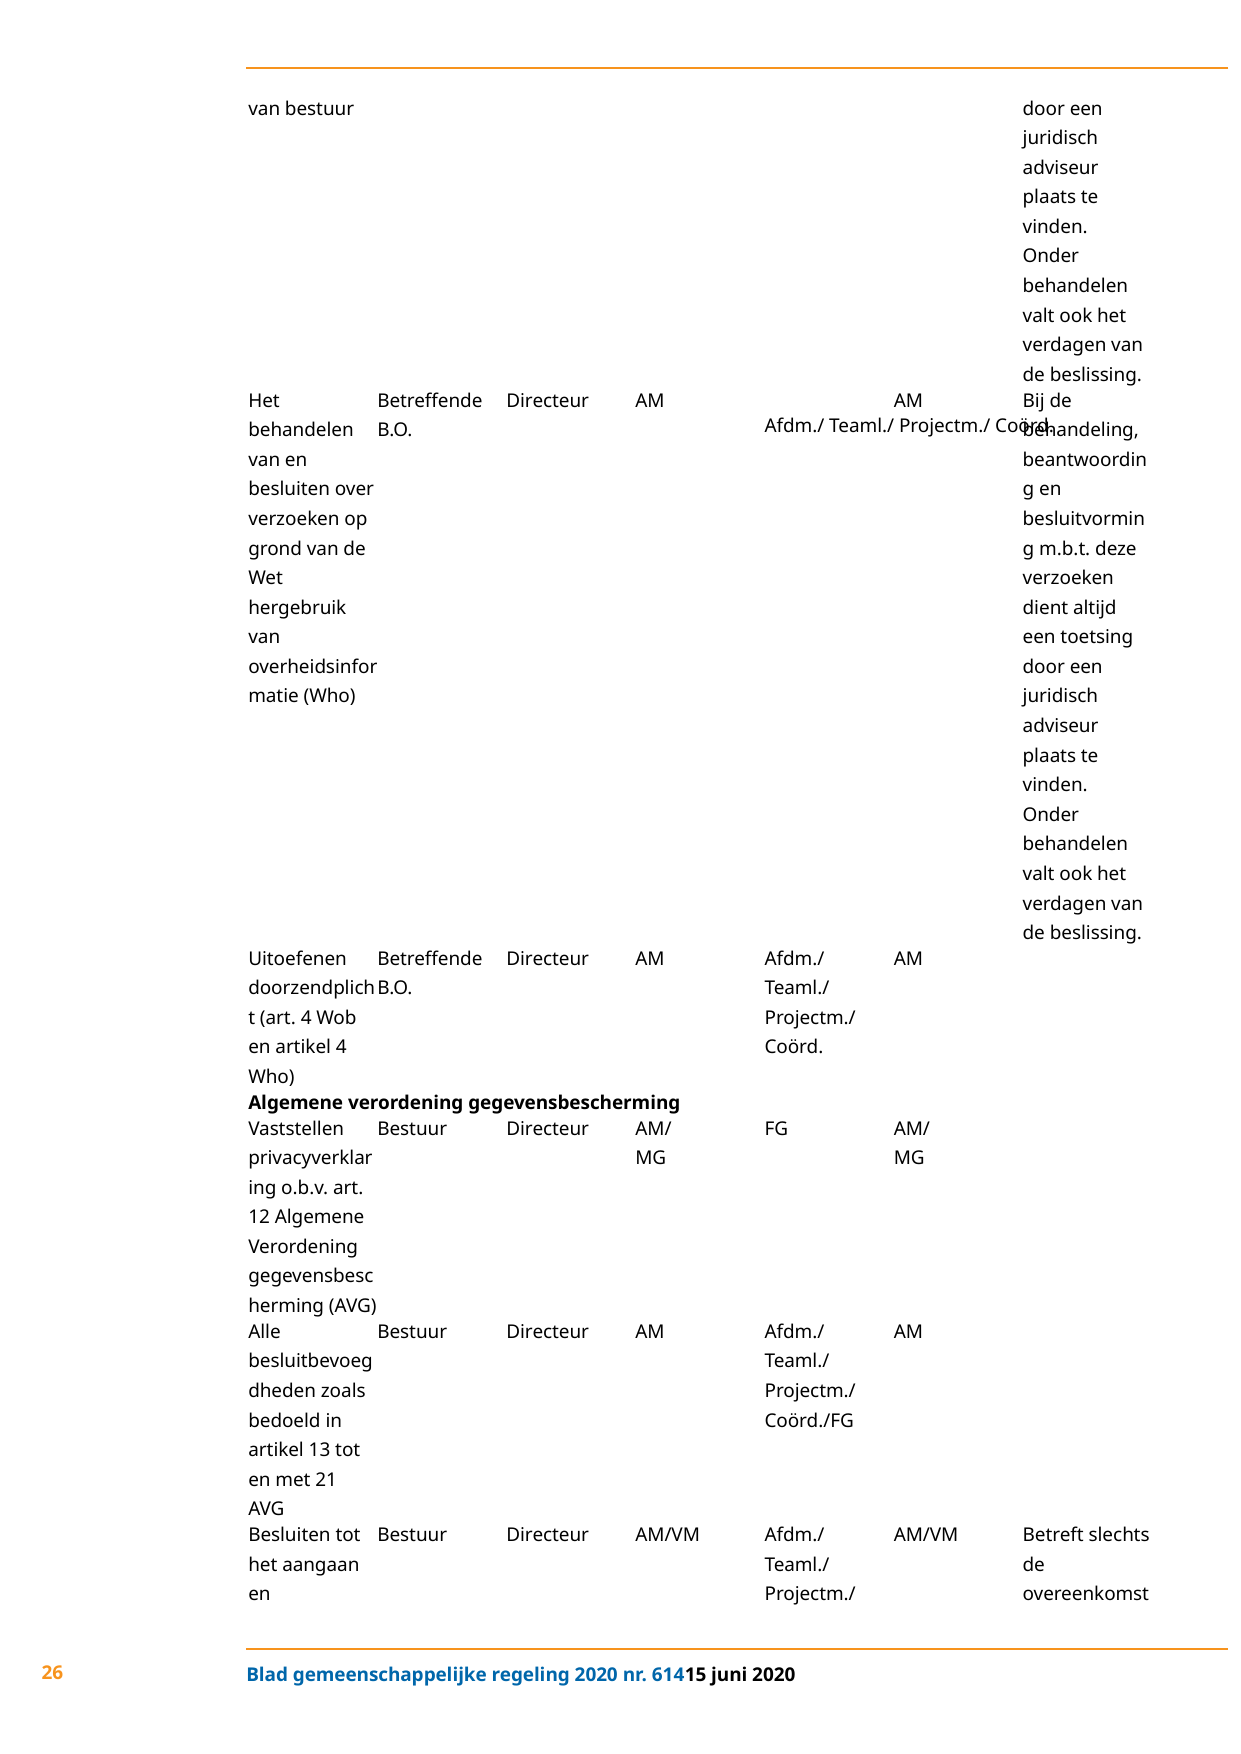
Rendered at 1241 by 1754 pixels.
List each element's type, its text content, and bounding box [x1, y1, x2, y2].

table_cell Alle besluitbevoegdheden zoals bedoeld in artikel 13 tot en met 21 AVG [248, 1318, 377, 1521]
table_cell AM/ MG [894, 1115, 1022, 1318]
table_cell [1023, 1115, 1152, 1318]
table_cell AM [635, 387, 764, 945]
table_cell [635, 95, 764, 387]
table_cell Directeur [506, 945, 635, 1089]
table_cell [1023, 945, 1152, 1089]
table_cell Betreffende B.O. [377, 387, 506, 945]
table_cell Afdm./ Teaml./ Projectm./ Coörd. [764, 945, 893, 1089]
table_cell AM/VM [635, 1521, 764, 1606]
table_cell Bij de behandeling, beantwoording en besluitvorming m.b.t. deze verzoeken dient altijd een toetsing door een juridisch adviseur plaats te vinden. Onder behandelen valt ook het verdagen van de beslissing. [1023, 95, 1152, 387]
table_cell Betreft slechts de overeenkomst [1023, 1521, 1152, 1606]
table_cell Directeur [506, 1521, 635, 1606]
table_cell AM [894, 945, 1022, 1089]
table_cell AM [894, 387, 1022, 945]
table_cell AM [635, 1318, 764, 1521]
table_cell [377, 95, 506, 387]
table_cell Bestuur [377, 1115, 506, 1318]
table_cell Algemene verordening gegevensbescherming [248, 1089, 1152, 1115]
table_cell AM [635, 945, 764, 1089]
table_cell AM [894, 95, 1022, 387]
table_header Afdm./ Teaml./ Projectm./ Coörd. [764, 413, 893, 438]
table_cell AM/ MG [635, 1115, 764, 1318]
table_cell Directeur [506, 1318, 635, 1521]
table_cell Het behandelen van en besluiten over verzoeken op grond van de Wet hergebruik van overheidsinformatie (Who) [248, 387, 377, 945]
table_cell van bestuur [248, 95, 377, 387]
table_cell AM/VM [894, 1521, 1022, 1606]
table_cell FG [764, 1115, 893, 1318]
table_cell [764, 95, 893, 387]
table_cell Directeur [506, 387, 635, 945]
table_cell [1023, 1318, 1152, 1521]
table_cell Besluiten tot het aangaan en [248, 1521, 377, 1606]
table_cell Afdm./ Teaml./ Projectm./ [764, 1521, 893, 1606]
table_cell Bestuur [377, 1318, 506, 1521]
picture [41, 47, 231, 172]
table_cell Uitoefenen doorzendplicht (art. 4 Wob en artikel 4 Who) [248, 945, 377, 1089]
table_cell [764, 438, 893, 945]
table_cell AM [894, 1318, 1022, 1521]
table_cell Betreffende B.O. [377, 945, 506, 1089]
table_cell Bestuur [377, 1521, 506, 1606]
table_cell [764, 387, 893, 413]
table_cell Directeur [506, 1115, 635, 1318]
table_cell Vaststellen privacyverklaring o.b.v. art. 12 Algemene Verordening gegevensbescherming (AVG) [248, 1115, 377, 1318]
table_cell Bij de behandeling, beantwoording en besluitvorming m.b.t. deze verzoeken dient altijd een toetsing door een juridisch adviseur plaats te vinden. Onder behandelen valt ook het verdagen van de beslissing. [1023, 387, 1152, 945]
table_cell Afdm./ Teaml./ Projectm./ Coörd./FG [764, 1318, 893, 1521]
table_cell [506, 95, 635, 387]
